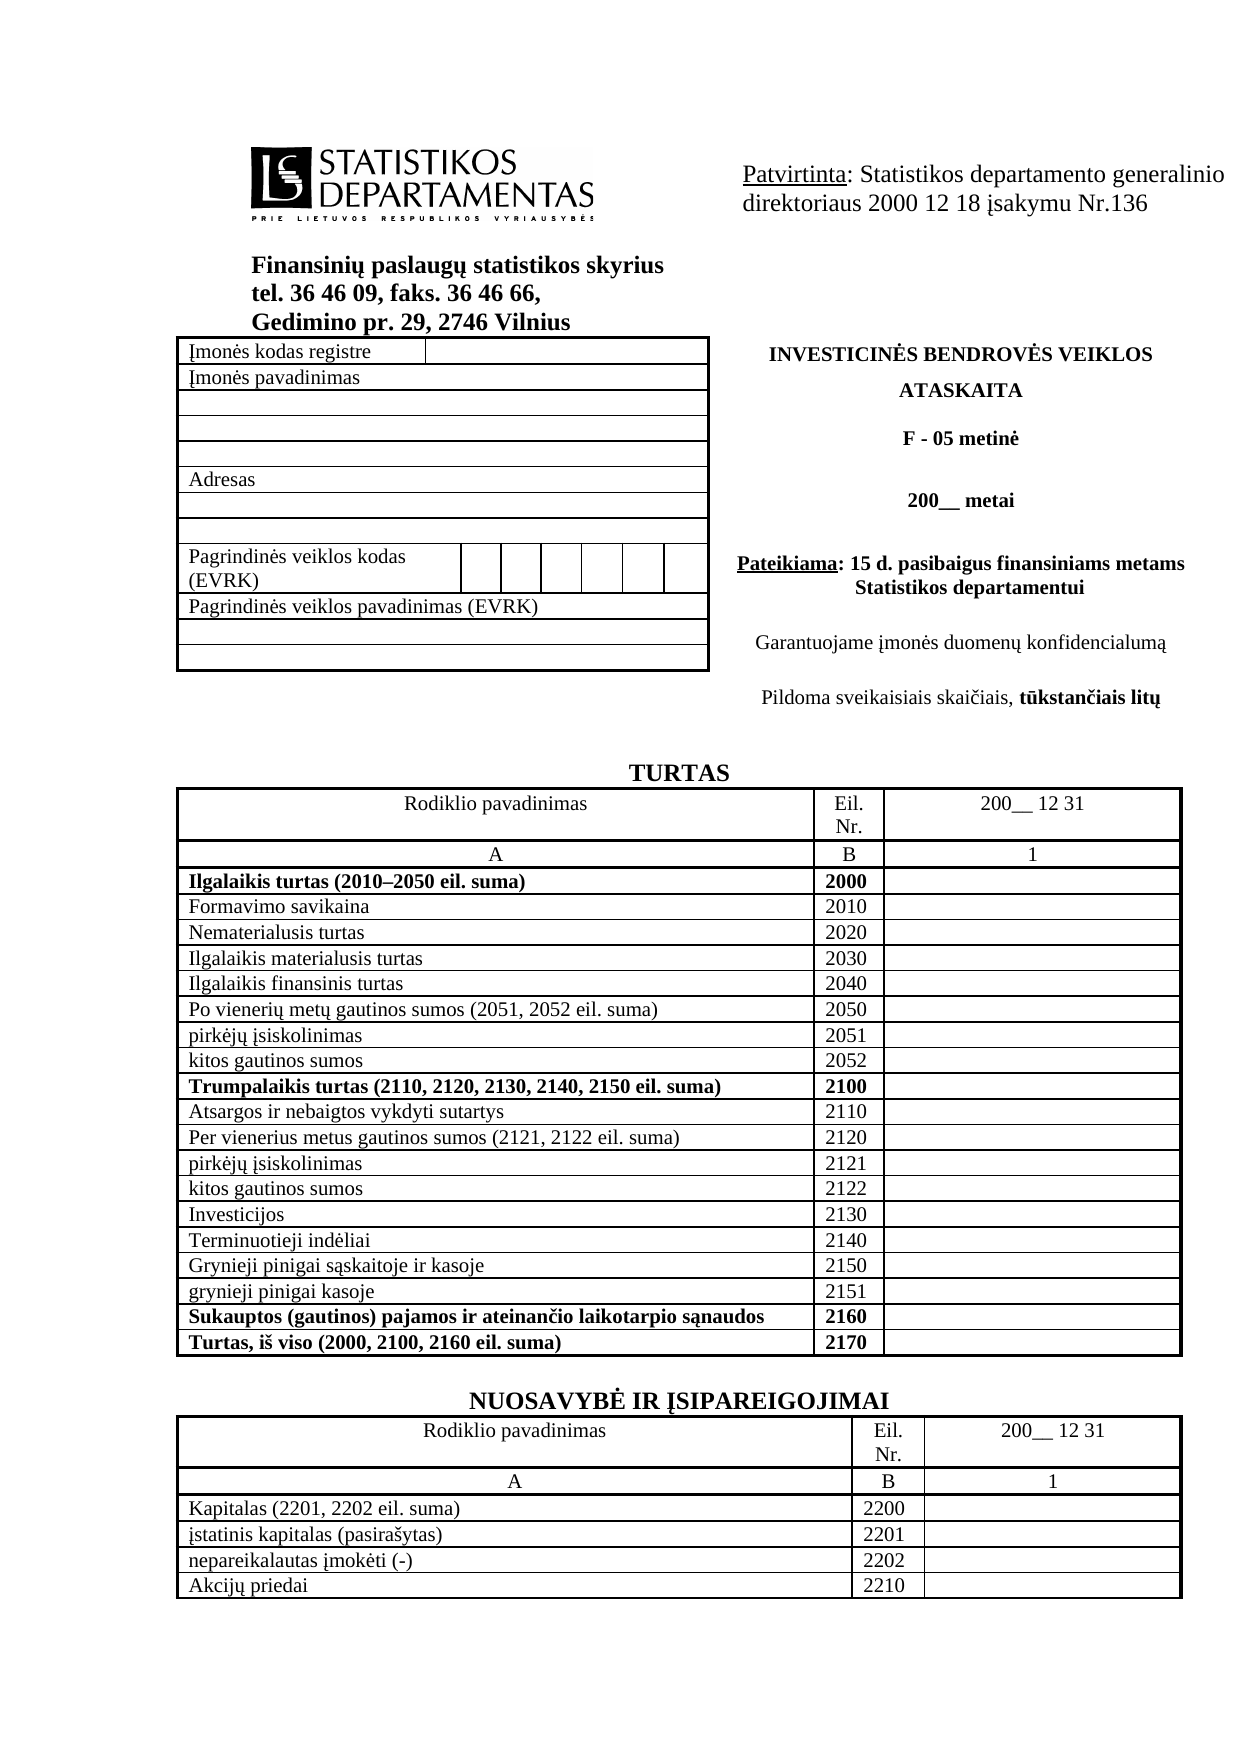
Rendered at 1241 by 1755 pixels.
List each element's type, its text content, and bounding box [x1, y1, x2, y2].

table_cell [885, 1330, 1179, 1354]
table_cell A [179, 842, 813, 866]
table_cell 2121 [815, 1151, 883, 1175]
table_header Eil. Nr. [815, 790, 883, 838]
table_cell 2030 [815, 946, 883, 970]
table_cell [885, 1176, 1179, 1200]
table_cell 2000 [815, 869, 883, 893]
table_cell [665, 544, 707, 592]
text Nuosavybė ir įsipareigojimai [177, 1386, 1181, 1415]
table_cell Ilgalaikis turtas (2010–2050 eil. suma) [179, 869, 813, 893]
table_cell [885, 1228, 1179, 1252]
table_cell Nematerialusis turtas [179, 920, 813, 944]
table_header [627, 339, 668, 363]
table_cell Ilgalaikis materialusis turtas [179, 946, 813, 970]
table_header [546, 339, 586, 363]
table_cell [179, 442, 707, 466]
table_cell [582, 544, 622, 592]
table_cell 2150 [815, 1253, 883, 1277]
table_cell 2202 [853, 1548, 924, 1572]
table_cell Grynieji pinigai sąskaitoje ir kasoje [179, 1253, 813, 1277]
table_header Eil. Nr. [853, 1418, 924, 1466]
table_cell Formavimo savikaina [179, 895, 813, 918]
table_header 200__ 12 31 [925, 1418, 1179, 1466]
table_cell [885, 997, 1179, 1021]
table_header [505, 339, 546, 363]
text tel. 36 46 09, faks. 36 46 66, [177, 278, 1181, 307]
table_cell Ilgalaikis finansinis turtas [179, 971, 813, 995]
table_cell 2052 [815, 1048, 883, 1072]
table_cell Sukauptos (gautinos) pajamos ir ateinančio laikotarpio sąnaudos [179, 1305, 813, 1328]
table_cell [925, 1496, 1179, 1520]
table_cell [885, 1100, 1179, 1123]
table_cell [885, 895, 1179, 918]
table_cell [885, 971, 1179, 995]
table_cell [179, 391, 707, 414]
table_cell 2110 [815, 1100, 883, 1123]
table_header Rodiklio pavadinimas [179, 1418, 851, 1466]
table_cell kitos gautinos sumos [179, 1176, 813, 1200]
table_cell 2020 [815, 920, 883, 944]
table_cell Turtas, iš viso (2000, 2100, 2160 eil. suma) [179, 1330, 813, 1354]
table_cell [179, 620, 707, 643]
table_cell [885, 946, 1179, 970]
table_cell [462, 544, 500, 592]
table_cell kitos gautinos sumos [179, 1048, 813, 1072]
table_cell 2200 [853, 1496, 924, 1520]
table_cell Po vienerių metų gautinos sumos (2051, 2052 eil. suma) [179, 997, 813, 1021]
table_cell Adresas [179, 467, 707, 491]
table_cell 2201 [853, 1522, 924, 1546]
table_cell [925, 1573, 1179, 1597]
table_cell [623, 544, 663, 592]
table_cell [179, 645, 707, 669]
table_cell 2051 [815, 1023, 883, 1047]
table_cell [885, 869, 1179, 893]
table_cell [885, 1125, 1179, 1149]
table_cell A [179, 1469, 851, 1493]
table_cell 1 [885, 842, 1179, 866]
table_cell pirkėjų įsiskolinimas [179, 1023, 813, 1047]
table_cell Pagrindinės veiklos kodas (EVRK) [179, 544, 460, 592]
table_cell 2130 [815, 1202, 883, 1226]
table_cell [885, 1253, 1179, 1277]
table_cell grynieji pinigai kasoje [179, 1279, 813, 1303]
table_cell 2010 [815, 895, 883, 918]
table_cell Kapitalas (2201, 2202 eil. suma) [179, 1496, 851, 1520]
table_cell įstatinis kapitalas (pasirašytas) [179, 1522, 851, 1546]
table_cell 2170 [815, 1330, 883, 1354]
table_cell [885, 1305, 1179, 1328]
table_cell 2160 [815, 1305, 883, 1328]
table_cell [542, 544, 581, 592]
table_cell 2120 [815, 1125, 883, 1149]
table_header Rodiklio pavadinimas [179, 790, 813, 838]
table_header [466, 339, 505, 363]
table_cell [885, 1151, 1179, 1175]
table_cell B [853, 1469, 924, 1493]
table_header [426, 339, 466, 363]
text Turtas [177, 758, 1181, 787]
table_cell 2210 [853, 1573, 924, 1597]
text Finansinių paslaugų statistikos skyrius [177, 250, 1181, 278]
table_cell pirkėjų įsiskolinimas [179, 1151, 813, 1175]
table_cell Terminuotieji indėliai [179, 1228, 813, 1252]
table_cell 2100 [815, 1074, 883, 1098]
table_cell [179, 493, 707, 517]
table_cell B [815, 842, 883, 866]
table_cell [885, 920, 1179, 944]
table_cell Akcijų priedai [179, 1573, 851, 1597]
table_header 200__ 12 31 [885, 790, 1179, 838]
table_cell [925, 1522, 1179, 1546]
table_cell 2122 [815, 1176, 883, 1200]
table_cell 2050 [815, 997, 883, 1021]
table_header [586, 339, 627, 363]
table_cell [885, 1074, 1179, 1098]
table_cell [885, 1023, 1179, 1047]
table_cell [885, 1202, 1179, 1226]
table_cell Įmonės pavadinimas [179, 365, 707, 389]
table_cell Investicijos [179, 1202, 813, 1226]
table_cell 2151 [815, 1279, 883, 1303]
table_header [668, 339, 707, 363]
text Gedimino pr. 29, 2746 Vilnius [177, 307, 1181, 336]
table_cell [502, 544, 540, 592]
table_cell [885, 1048, 1179, 1072]
table_cell [925, 1548, 1179, 1572]
table_header Įmonės kodas registre [179, 339, 425, 363]
table_cell nepareikalautas įmokėti (-) [179, 1548, 851, 1572]
table_cell [179, 416, 707, 440]
table_cell [885, 1279, 1179, 1303]
table_cell Per vienerius metus gautinos sumos (2121, 2122 eil. suma) [179, 1125, 813, 1149]
table_cell 2140 [815, 1228, 883, 1252]
table_cell Trumpalaikis turtas (2110, 2120, 2130, 2140, 2150 eil. suma) [179, 1074, 813, 1098]
table_cell [179, 519, 707, 543]
table_cell Pagrindinės veiklos pavadinimas (EVRK) [179, 594, 707, 618]
table_cell Atsargos ir nebaigtos vykdyti sutartys [179, 1100, 813, 1123]
table_cell 2040 [815, 971, 883, 995]
table_cell 1 [925, 1469, 1179, 1493]
